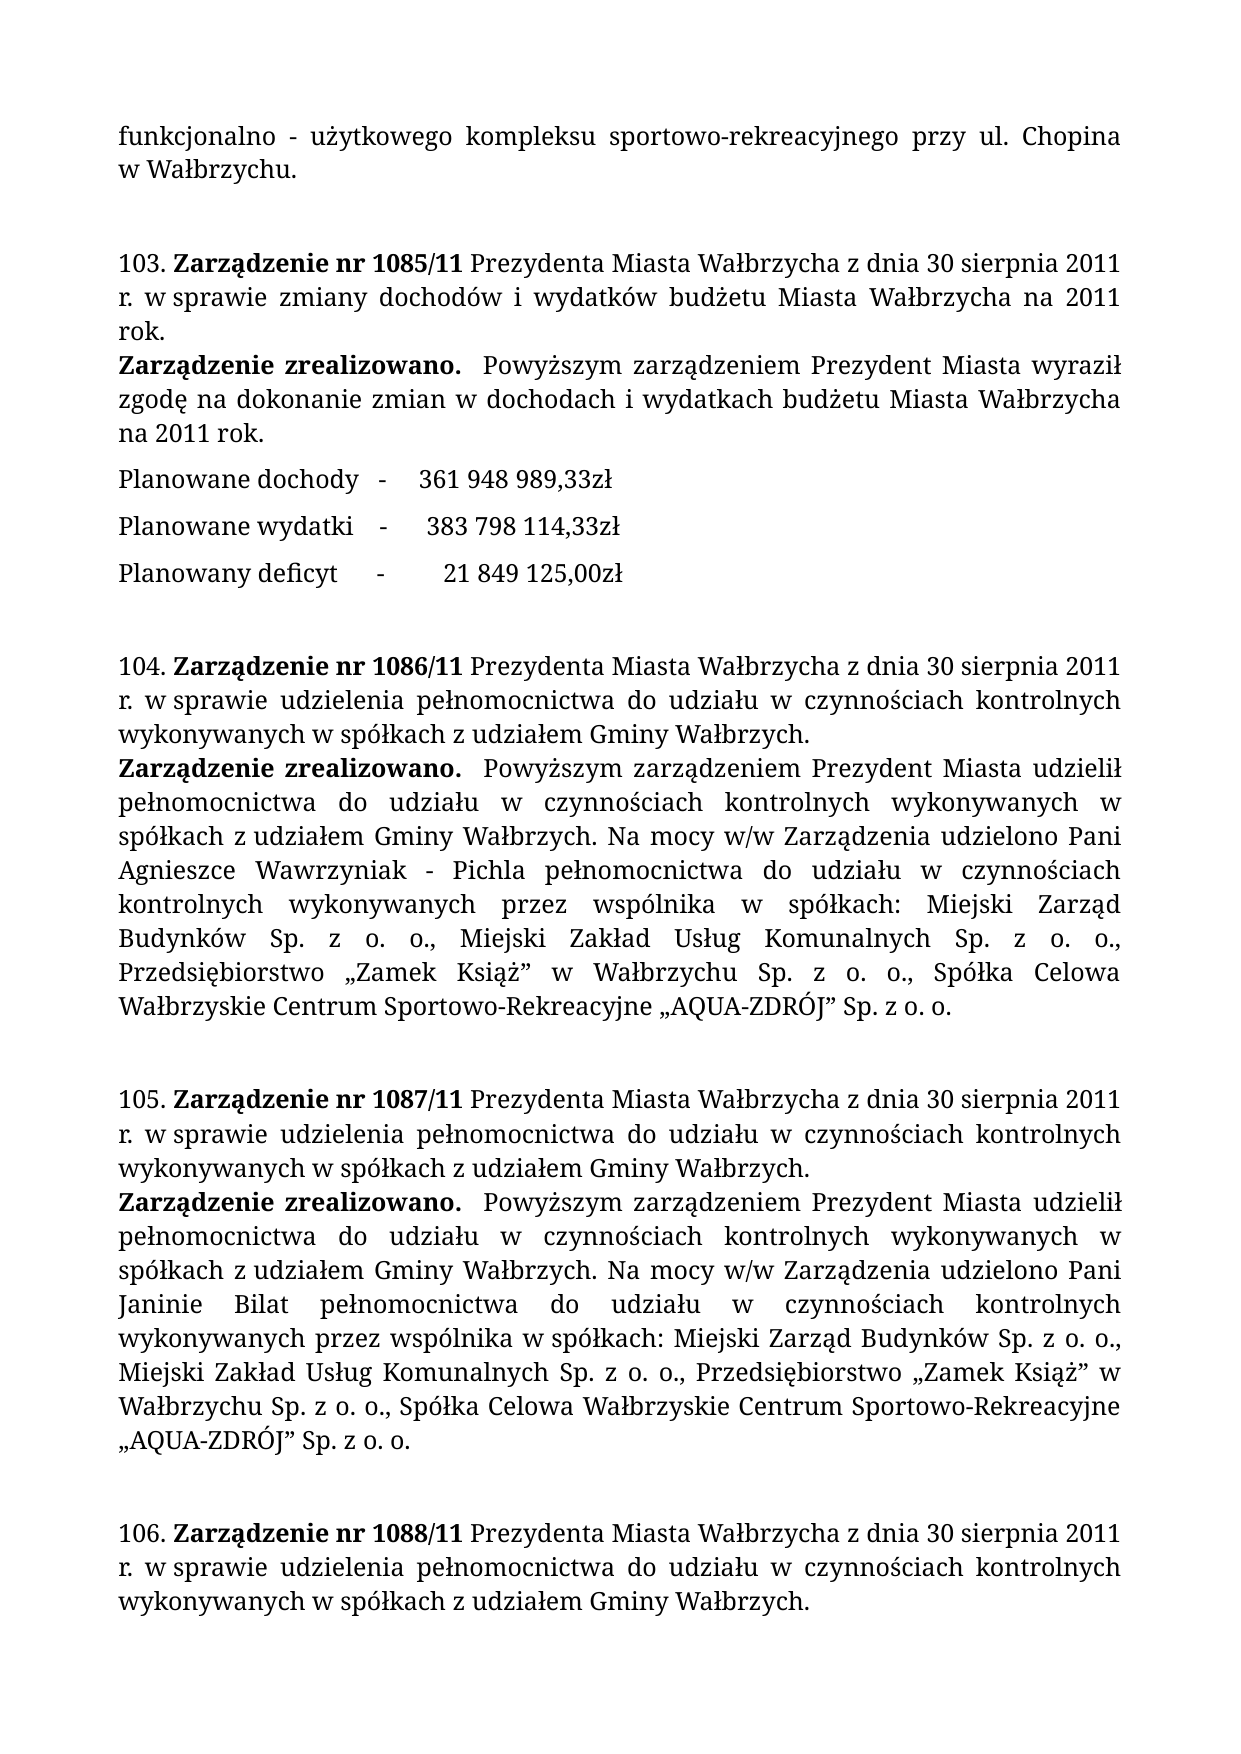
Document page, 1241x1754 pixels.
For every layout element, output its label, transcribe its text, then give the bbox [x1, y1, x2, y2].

text Planowany deficyt - 21 849 125,00zł [118, 555, 1122, 589]
text Zarządzenie zrealizowano. Powyższym zarządzeniem Prezydent Miasta udzielił pełnomocnictwa do udziału w czynnościach kontrolnych wykonywanych w spółkach z udziałem Gminy Wałbrzych. Na mocy w/w Zarządzenia udzielono Pani Janinie Bilat pełnomocnictwa do udziału w czynnościach kontrolnych wykonywanych przez wspólnika w spółkach: Miejski Zarząd Budynków Sp. z o. o., Miejski Zakład Usług Komunalnych Sp. z o. o., Przedsiębiorstwo „Zamek Książ” w Wałbrzychu Sp. z o. o., Spółka Celowa Wałbrzyskie Centrum Sportowo-Rekreacyjne „AQUA-ZDRÓJ” Sp. z o. o. [118, 1184, 1122, 1457]
text 105. Zarządzenie nr 1087/11 Prezydenta Miasta Wałbrzycha z dnia 30 sierpnia 2011 r. w sprawie udzielenia pełnomocnictwa do udziału w czynnościach kontrolnych wykonywanych w spółkach z udziałem Gminy Wałbrzych. [118, 1082, 1122, 1184]
text 103. Zarządzenie nr 1085/11 Prezydenta Miasta Wałbrzycha z dnia 30 sierpnia 2011 r. w sprawie zmiany dochodów i wydatków budżetu Miasta Wałbrzycha na 2011 rok. [118, 245, 1122, 347]
text 106. Zarządzenie nr 1088/11 Prezydenta Miasta Wałbrzycha z dnia 30 sierpnia 2011 r. w sprawie udzielenia pełnomocnictwa do udziału w czynnościach kontrolnych wykonywanych w spółkach z udziałem Gminy Wałbrzych. [118, 1516, 1122, 1618]
text Zarządzenie zrealizowano. Powyższym zarządzeniem Prezydent Miasta udzielił pełnomocnictwa do udziału w czynnościach kontrolnych wykonywanych w spółkach z udziałem Gminy Wałbrzych. Na mocy w/w Zarządzenia udzielono Pani Agnieszce Wawrzyniak - Pichla pełnomocnictwa do udziału w czynnościach kontrolnych wykonywanych przez wspólnika w spółkach: Miejski Zarząd Budynków Sp. z o. o., Miejski Zakład Usług Komunalnych Sp. z o. o., Przedsiębiorstwo „Zamek Książ” w Wałbrzychu Sp. z o. o., Spółka Celowa Wałbrzyskie Centrum Sportowo-Rekreacyjne „AQUA-ZDRÓJ” Sp. z o. o. [118, 751, 1122, 1023]
text 104. Zarządzenie nr 1086/11 Prezydenta Miasta Wałbrzycha z dnia 30 sierpnia 2011 r. w sprawie udzielenia pełnomocnictwa do udziału w czynnościach kontrolnych wykonywanych w spółkach z udziałem Gminy Wałbrzych. [118, 648, 1122, 751]
text Planowane dochody - 361 948 989,33zł [118, 462, 1122, 496]
text Zarządzenie zrealizowano. Powyższym zarządzeniem Prezydent Miasta wyraził zgodę na dokonanie zmian w dochodach i wydatkach budżetu Miasta Wałbrzycha na 2011 rok. [118, 347, 1122, 450]
text funkcjonalno - użytkowego kompleksu sportowo-rekreacyjnego przy ul. Chopina w Wałbrzychu. [118, 118, 1122, 186]
text Planowane wydatki - 383 798 114,33zł [118, 509, 1122, 543]
